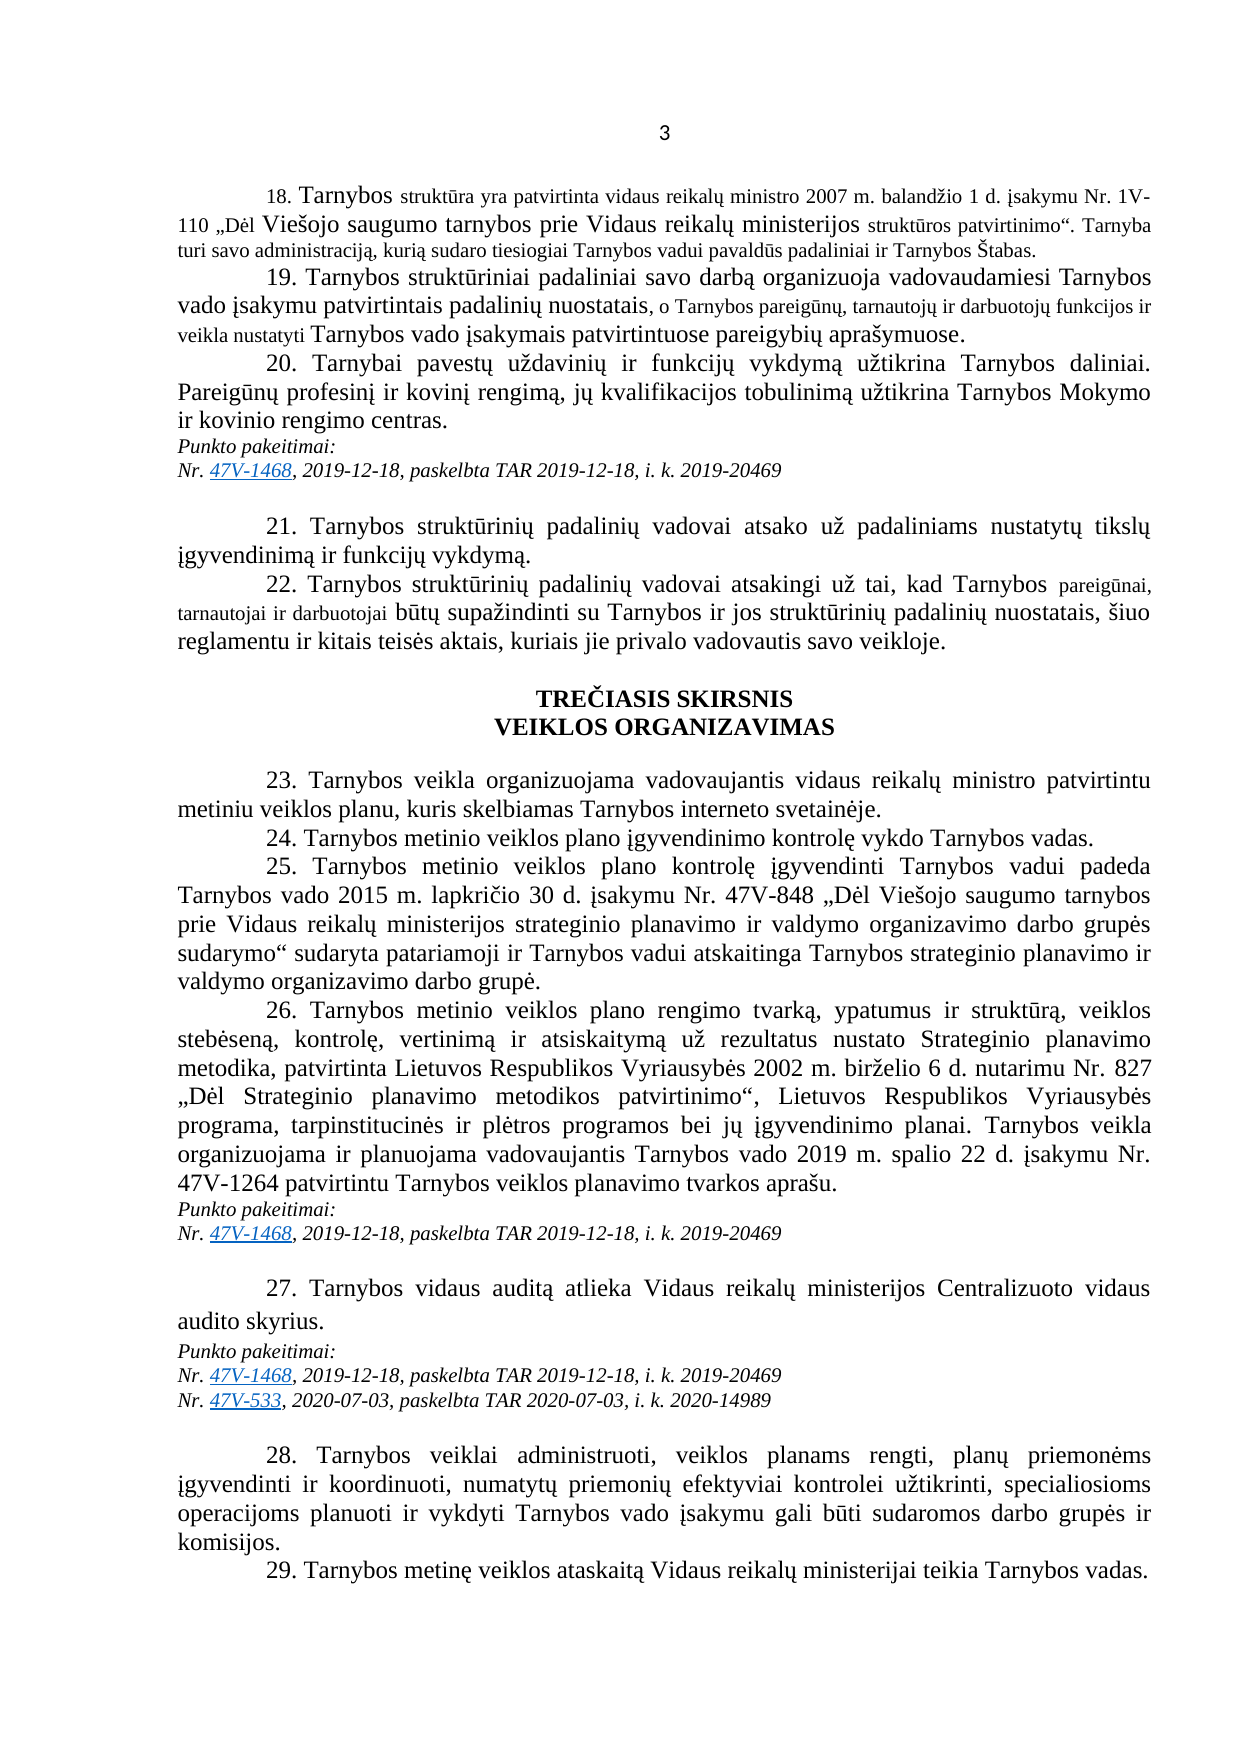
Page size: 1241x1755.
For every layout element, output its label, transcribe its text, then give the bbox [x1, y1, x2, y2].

text 25. Tarnybos metinio veiklos plano kontrolę įgyvendinti Tarnybos vadui padeda Tarnybos vado 2015 m. lapkričio 30 d. įsakymu Nr. 47V-848 „Dėl Viešojo saugumo tarnybos prie Vidaus reikalų ministerijos strateginio planavimo ir valdymo organizavimo darbo grupės sudarymo“ sudaryta patariamoji ir Tarnybos vadui atskaitinga Tarnybos strateginio planavimo ir valdymo organizavimo darbo grupė. [177, 851, 1152, 995]
text Nr. 47V-1468, 2019-12-18, paskelbta TAR 2019-12-18, i. k. 2019-20469 [177, 458, 1152, 482]
text 18. Tarnybos struktūra yra patvirtinta vidaus reikalų ministro 2007 m. balandžio 1 d. įsakymu Nr. 1V-110 „Dėl Viešojo saugumo tarnybos prie Vidaus reikalų ministerijos struktūros patvirtinimo“. Tarnyba turi savo administraciją, kurią sudaro tiesiogiai Tarnybos vadui pavaldūs padaliniai ir Tarnybos Štabas. [177, 180, 1152, 262]
text TREČIASIS SKIRSNIS VEIKLOS organizavimas [177, 684, 1152, 741]
text 22. Tarnybos struktūrinių padalinių vadovai atsakingi už tai, kad Tarnybos pareigūnai, tarnautojai ir darbuotojai būtų supažindinti su Tarnybos ir jos struktūrinių padalinių nuostatais, šiuo reglamentu ir kitais teisės aktais, kuriais jie privalo vadovautis savo veikloje. [177, 569, 1152, 655]
text Nr. 47V-533, 2020-07-03, paskelbta TAR 2020-07-03, i. k. 2020-14989 [177, 1387, 1152, 1412]
text 24. Tarnybos metinio veiklos plano įgyvendinimo kontrolę vykdo Tarnybos vadas. [177, 823, 1152, 851]
text Punkto pakeitimai: [177, 1339, 1152, 1363]
text 21. Tarnybos struktūrinių padalinių vadovai atsako už padaliniams nustatytų tikslų įgyvendinimą ir funkcijų vykdymą. [177, 511, 1152, 569]
text Punkto pakeitimai: [177, 434, 1152, 458]
text Punkto pakeitimai: [177, 1196, 1152, 1221]
text 26. Tarnybos metinio veiklos plano rengimo tvarką, ypatumus ir struktūrą, veiklos stebėseną, kontrolę, vertinimą ir atsiskaitymą už rezultatus nustato Strateginio planavimo metodika, patvirtinta Lietuvos Respublikos Vyriausybės 2002 m. birželio 6 d. nutarimu Nr. 827 „Dėl Strateginio planavimo metodikos patvirtinimo“, Lietuvos Respublikos Vyriausybės programa, tarpinstitucinės ir plėtros programos bei jų įgyvendinimo planai. Tarnybos veikla organizuojama ir planuojama vadovaujantis Tarnybos vado 2019 m. spalio 22 d. įsakymu Nr. 47V-1264 patvirtintu Tarnybos veiklos planavimo tvarkos aprašu. [177, 995, 1152, 1196]
text 23. Tarnybos veikla organizuojama vadovaujantis vidaus reikalų ministro patvirtintu metiniu veiklos planu, kuris skelbiamas Tarnybos interneto svetainėje. [177, 765, 1152, 823]
text 28. Tarnybos veiklai administruoti, veiklos planams rengti, planų priemonėms įgyvendinti ir koordinuoti, numatytų priemonių efektyviai kontrolei užtikrinti, specialiosioms operacijoms planuoti ir vykdyti Tarnybos vado įsakymu gali būti sudaromos darbo grupės ir komisijos. [177, 1440, 1152, 1555]
text Nr. 47V-1468, 2019-12-18, paskelbta TAR 2019-12-18, i. k. 2019-20469 [177, 1221, 1152, 1244]
text 20. Tarnybai pavestų uždavinių ir funkcijų vykdymą užtikrina Tarnybos daliniai. Pareigūnų profesinį ir kovinį rengimą, jų kvalifikacijos tobulinimą užtikrina Tarnybos Mokymo ir kovinio rengimo centras. [177, 348, 1152, 434]
text 29. Tarnybos metinę veiklos ataskaitą Vidaus reikalų ministerijai teikia Tarnybos vadas. [177, 1555, 1152, 1584]
text 27. Tarnybos vidaus auditą atlieka Vidaus reikalų ministerijos Centralizuoto vidaus audito skyrius. [177, 1273, 1152, 1335]
text Nr. 47V-1468, 2019-12-18, paskelbta TAR 2019-12-18, i. k. 2019-20469 [177, 1363, 1152, 1387]
text 19. Tarnybos struktūriniai padaliniai savo darbą organizuoja vadovaudamiesi Tarnybos vado įsakymu patvirtintais padalinių nuostatais, o Tarnybos pareigūnų, tarnautojų ir darbuotojų funkcijos ir veikla nustatyti Tarnybos vado įsakymais patvirtintuose pareigybių aprašymuose. [177, 262, 1152, 348]
